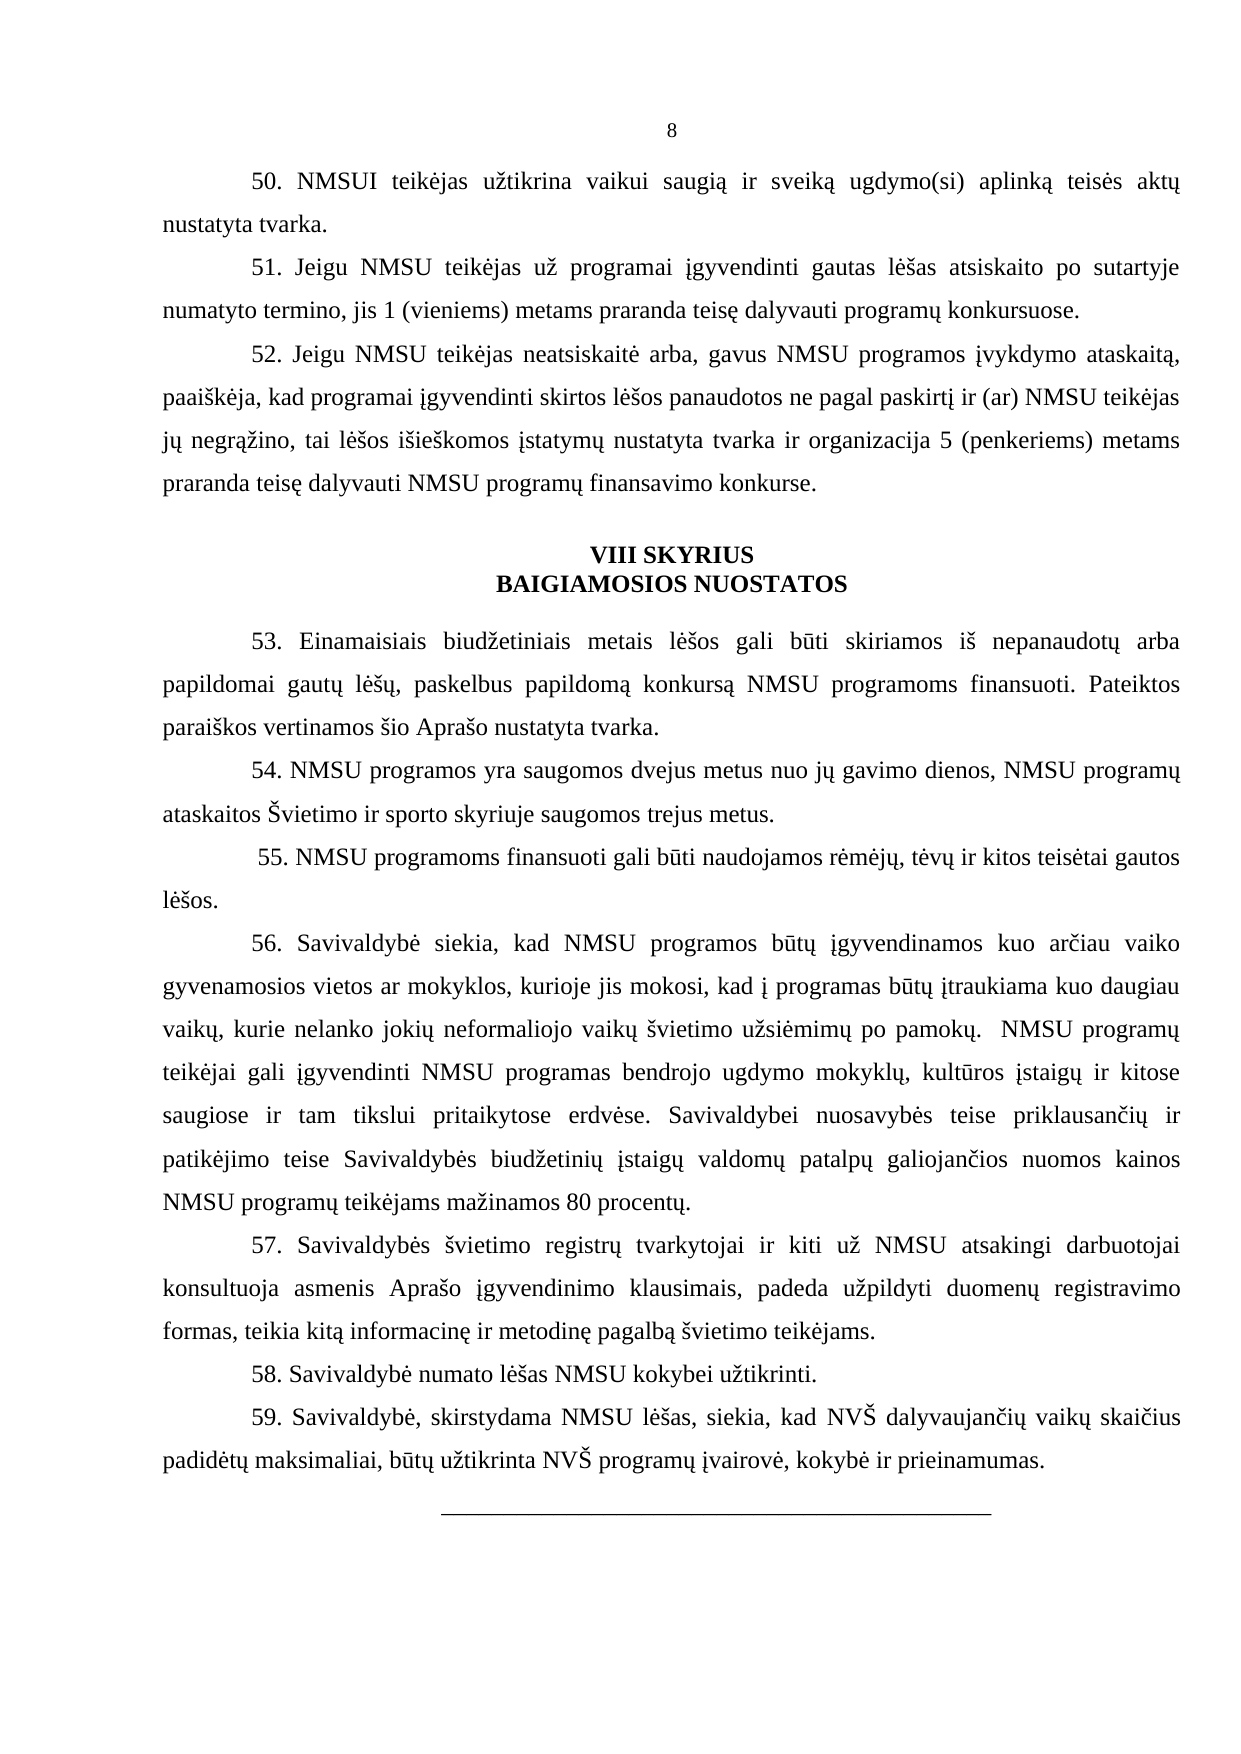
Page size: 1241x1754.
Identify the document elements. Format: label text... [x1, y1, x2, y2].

text 56. Savivaldybė siekia, kad NMSU programos būtų įgyvendinamos kuo arčiau vaiko gyvenamosios vietos ar mokyklos, kurioje jis mokosi, kad į programas būtų įtraukiama kuo daugiau vaikų, kurie nelanko jokių neformaliojo vaikų švietimo užsiėmimų po pamokų. NMSU programų teikėjai gali įgyvendinti NMSU programas bendrojo ugdymo mokyklų, kultūros įstaigų ir kitose saugiose ir tam tikslui pritaikytose erdvėse. Savivaldybei nuosavybės teise priklausančių ir patikėjimo teise Savivaldybės biudžetinių įstaigų valdomų patalpų galiojančios nuomos kainos NMSU programų teikėjams mažinamos 80 procentų. [162, 928, 1181, 1216]
text BAIGIAMOSIOS NUOSTATOS [162, 569, 1181, 597]
text 57. Savivaldybės švietimo registrų tvarkytojai ir kiti už NMSU atsakingi darbuotojai konsultuoja asmenis Aprašo įgyvendinimo klausimais, padeda užpildyti duomenų registravimo formas, teikia kitą informacinę ir metodinę pagalbą švietimo teikėjams. [162, 1230, 1181, 1345]
text 55. NMSU programoms finansuoti gali būti naudojamos rėmėjų, tėvų ir kitos teisėtai gautos lėšos. [162, 842, 1181, 914]
text 53. Einamaisiais biudžetiniais metais lėšos gali būti skiriamos iš nepanaudotų arba papildomai gautų lėšų, paskelbus papildomą konkursą NMSU programoms finansuoti. Pateiktos paraiškos vertinamos šio Aprašo nustatyta tvarka. [162, 626, 1181, 741]
text ____________________________________________ [162, 1489, 1181, 1517]
text 51. Jeigu NMSU teikėjas už programai įgyvendinti gautas lėšas atsiskaito po sutartyje numatyto termino, jis 1 (vieniems) metams praranda teisę dalyvauti programų konkursuose. [162, 252, 1181, 324]
text 59. Savivaldybė, skirstydama NMSU lėšas, siekia, kad NVŠ dalyvaujančių vaikų skaičius padidėtų maksimaliai, būtų užtikrinta NVŠ programų įvairovė, kokybė ir prieinamumas. [162, 1402, 1181, 1474]
text 58. Savivaldybė numato lėšas NMSU kokybei užtikrinti. [162, 1359, 1181, 1388]
text VIII SKYRIUS [162, 540, 1181, 569]
text 50. NMSUI teikėjas užtikrina vaikui saugią ir sveiką ugdymo(si) aplinką teisės aktų nustatyta tvarka. [162, 166, 1181, 238]
text 52. Jeigu NMSU teikėjas neatsiskaitė arba, gavus NMSU programos įvykdymo ataskaitą, paaiškėja, kad programai įgyvendinti skirtos lėšos panaudotos ne pagal paskirtį ir (ar) NMSU teikėjas jų negrąžino, tai lėšos išieškomos įstatymų nustatyta tvarka ir organizacija 5 (penkeriems) metams praranda teisę dalyvauti NMSU programų finansavimo konkurse. [162, 339, 1181, 497]
text 54. NMSU programos yra saugomos dvejus metus nuo jų gavimo dienos, NMSU programų ataskaitos Švietimo ir sporto skyriuje saugomos trejus metus. [162, 756, 1181, 827]
